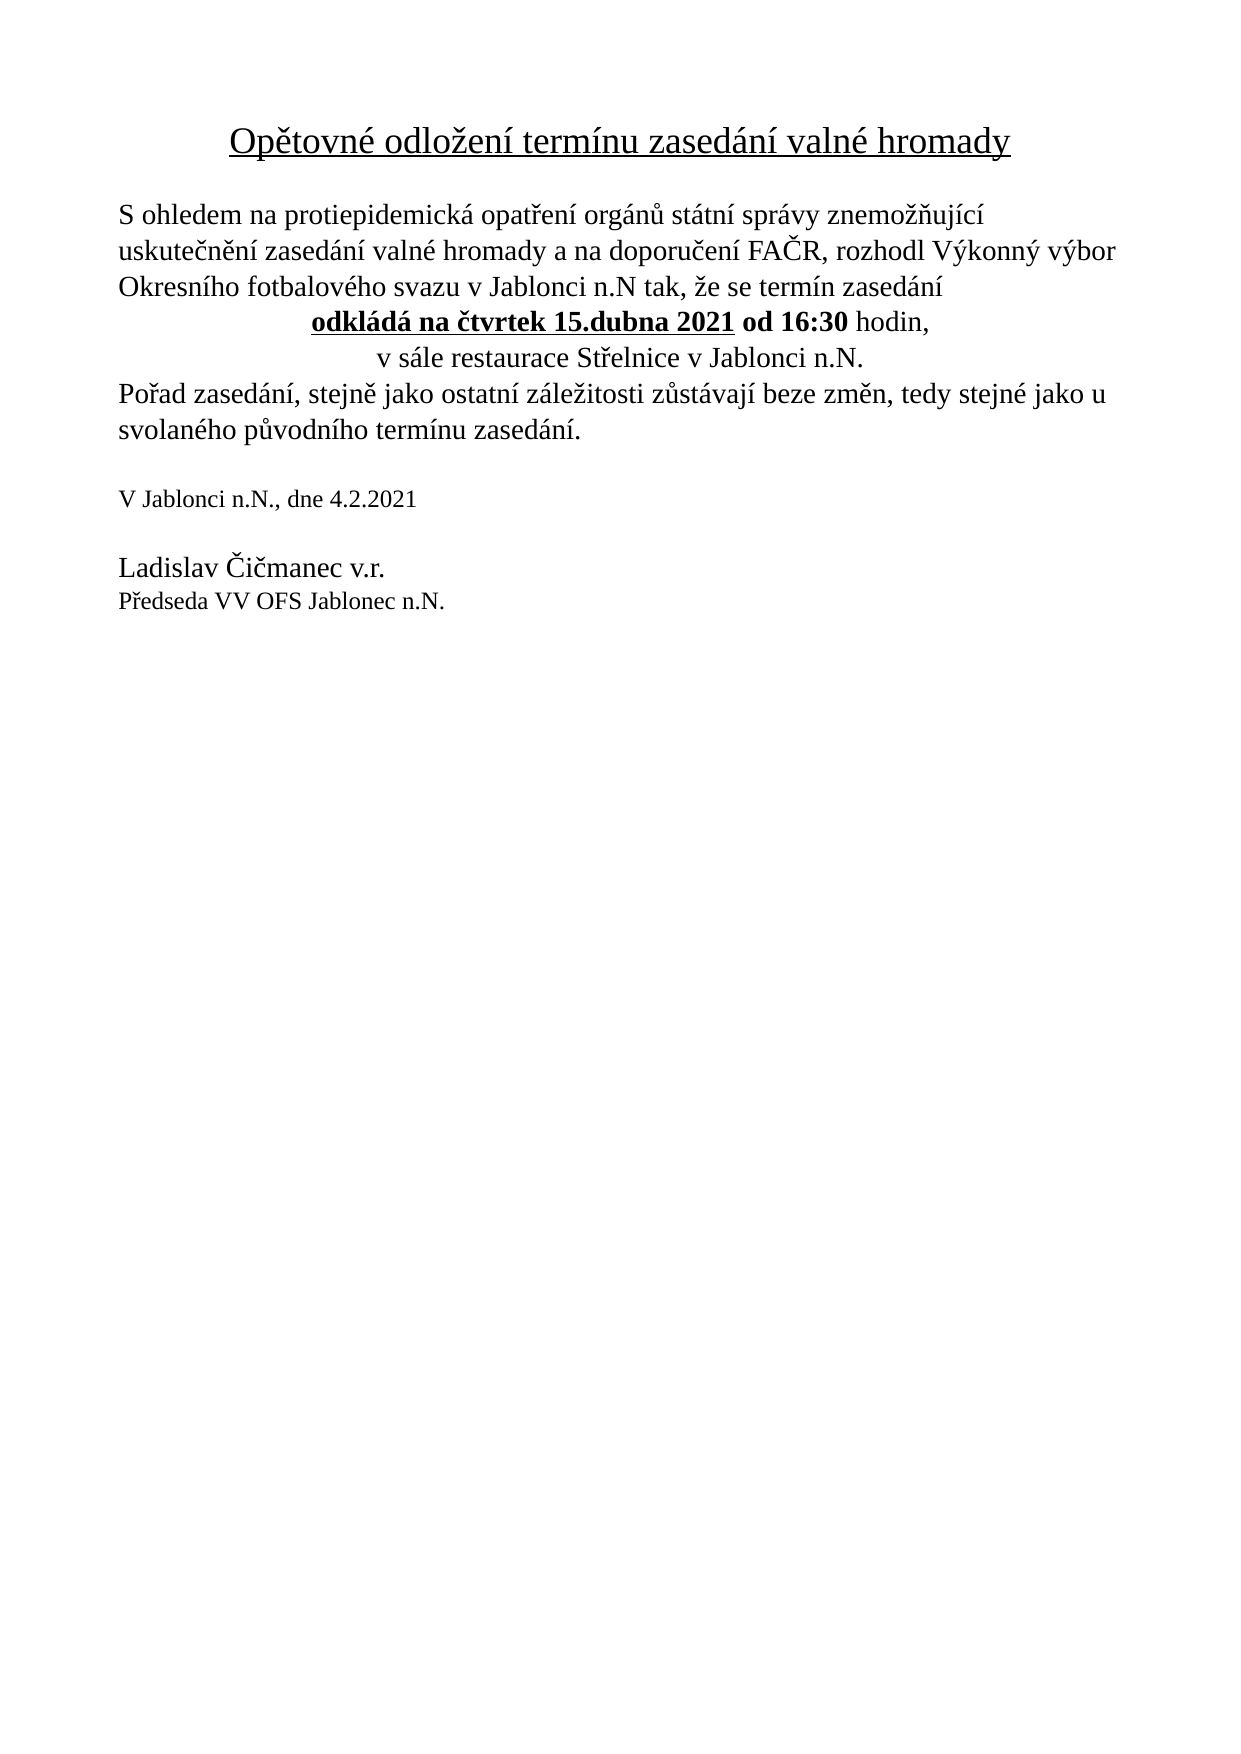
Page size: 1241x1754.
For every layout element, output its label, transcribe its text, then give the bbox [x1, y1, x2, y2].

text V Jablonci n.N., dne 4.2.2021 [118, 484, 1122, 512]
text Předseda VV OFS Jablonec n.N. [118, 586, 1122, 615]
text odkládá na čtvrtek 15.dubna 2021 od 16:30 hodin, [118, 304, 1122, 338]
text Ladislav Čičmanec v.r. [118, 550, 1122, 584]
text Opětovné odložení termínu zasedání valné hromady [118, 118, 1122, 161]
text S ohledem na protiepidemická opatření orgánů státní správy znemožňující uskutečnění zasedání valné hromady a na doporučení FAČR, rozhodl Výkonný výbor Okresního fotbalového svazu v Jablonci n.N tak, že se termín zasedání [118, 197, 1122, 302]
text Pořad zasedání, stejně jako ostatní záležitosti zůstávají beze změn, tedy stejné jako u svolaného původního termínu zasedání. [118, 376, 1122, 446]
text v sále restaurace Střelnice v Jablonci n.N. [118, 340, 1122, 374]
